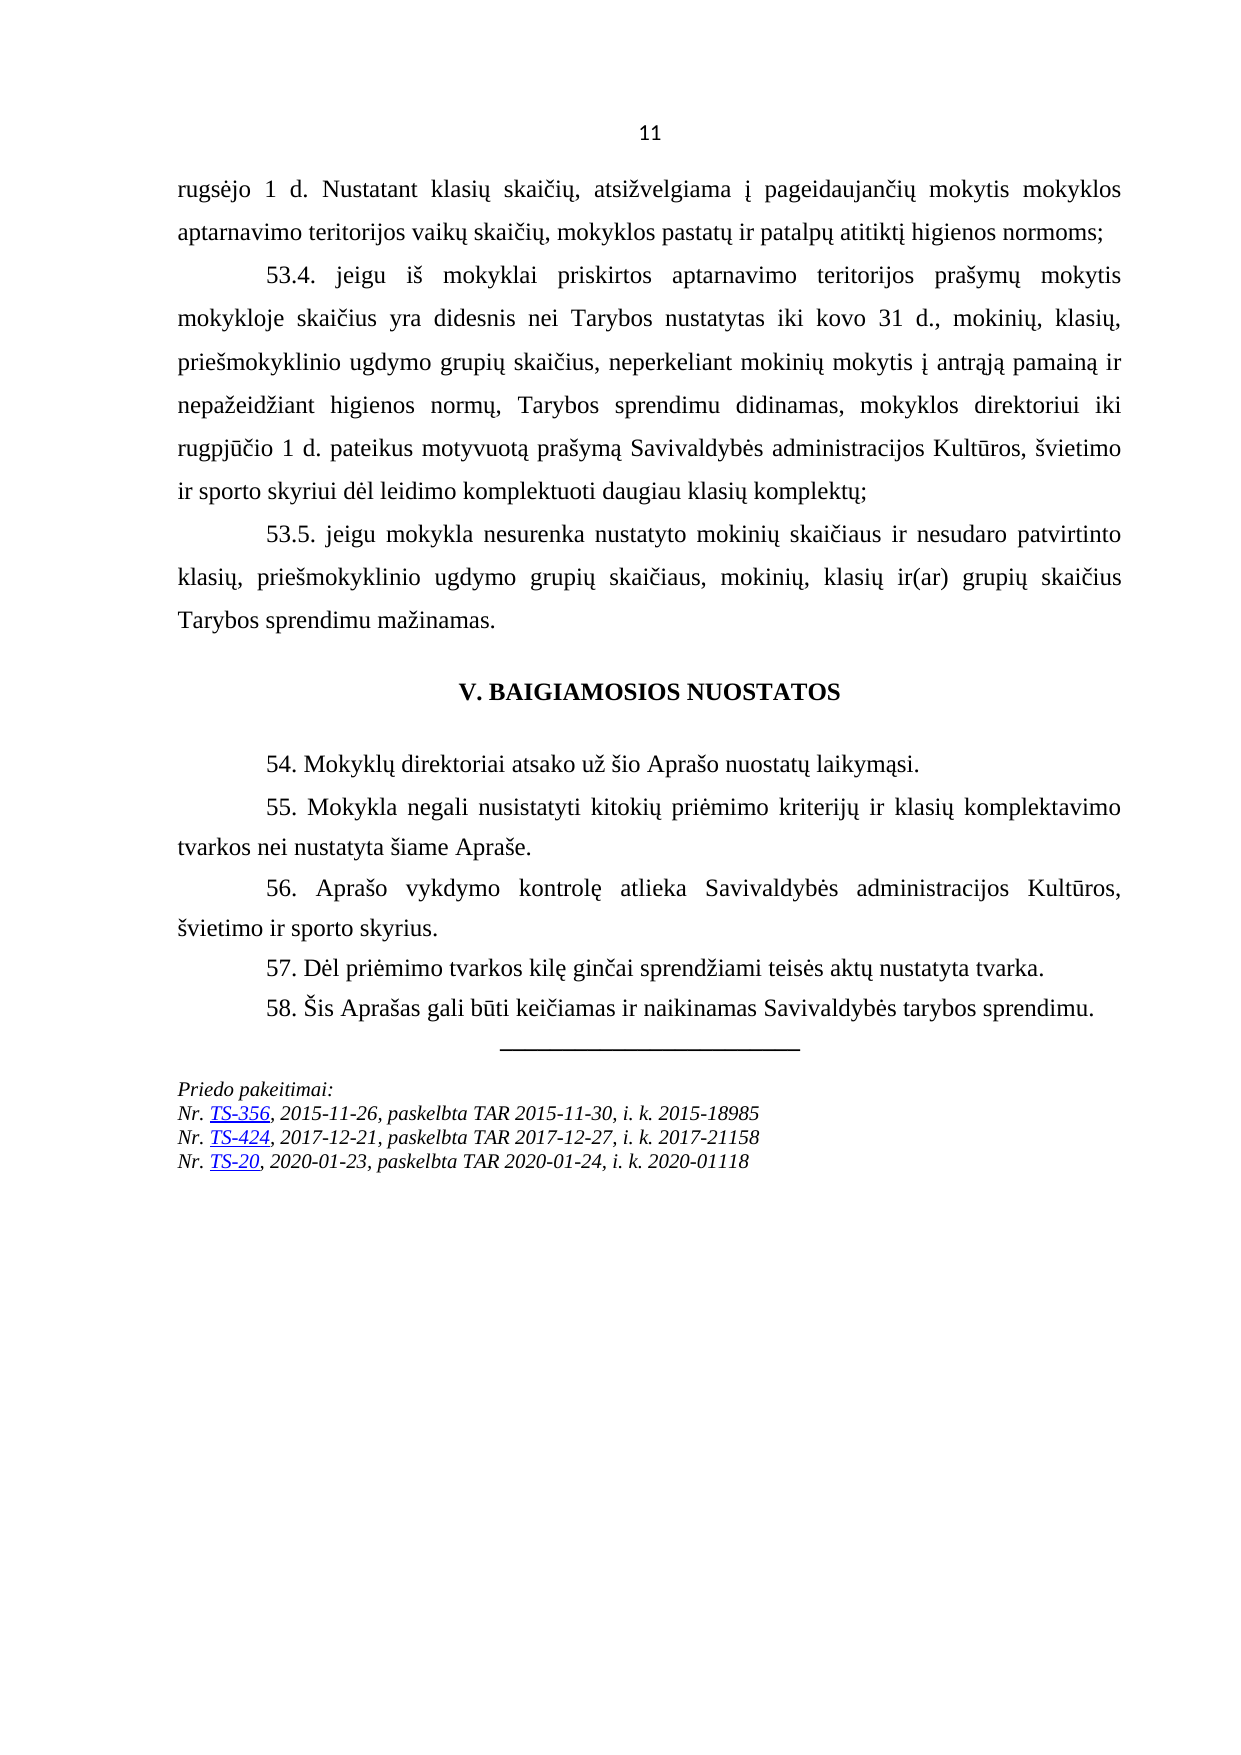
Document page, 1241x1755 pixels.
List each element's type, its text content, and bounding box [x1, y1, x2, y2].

text Nr. TS-20, 2020-01-23, paskelbta TAR 2020-01-24, i. k. 2020-01118 [177, 1149, 1122, 1173]
text Nr. TS-356, 2015-11-26, paskelbta TAR 2015-11-30, i. k. 2015-18985 [177, 1101, 1122, 1125]
text rugsėjo 1 d. Nustatant klasių skaičių, atsižvelgiama į pageidaujančių mokytis mokyklos aptarnavimo teritorijos vaikų skaičių, mokyklos pastatų ir patalpų atitiktį higienos normoms; [177, 174, 1122, 246]
text –––––––––––––––––––––––– [177, 1033, 1122, 1062]
text 54. Mokyklų direktoriai atsako už šio Aprašo nuostatų laikymąsi. [177, 749, 1122, 778]
text Nr. TS-424, 2017-12-21, paskelbta TAR 2017-12-27, i. k. 2017-21158 [177, 1125, 1122, 1149]
text 53.5. jeigu mokykla nesurenka nustatyto mokinių skaičiaus ir nesudaro patvirtinto klasių, priešmokyklinio ugdymo grupių skaičiaus, mokinių, klasių ir(ar) grupių skaičius Tarybos sprendimu mažinamas. [177, 519, 1122, 634]
text 58. Šis Aprašas gali būti keičiamas ir naikinamas Savivaldybės tarybos sprendimu. [177, 993, 1122, 1022]
text 57. Dėl priėmimo tvarkos kilę ginčai sprendžiami teisės aktų nustatyta tvarka. [177, 953, 1122, 982]
text 56. Aprašo vykdymo kontrolę atlieka Savivaldybės administracijos Kultūros, švietimo ir sporto skyrius. [177, 873, 1122, 942]
text 53.4. jeigu iš mokyklai priskirtos aptarnavimo teritorijos prašymų mokytis mokykloje skaičius yra didesnis nei Tarybos nustatytas iki kovo 31 d., mokinių, klasių, priešmokyklinio ugdymo grupių skaičius, neperkeliant mokinių mokytis į antrąją pamainą ir nepažeidžiant higienos normų, Tarybos sprendimu didinamas, mokyklos direktoriui iki rugpjūčio 1 d. pateikus motyvuotą prašymą Savivaldybės administracijos Kultūros, švietimo ir sporto skyriui dėl leidimo komplektuoti daugiau klasių komplektų; [177, 260, 1122, 505]
text Priedo pakeitimai: [177, 1077, 1122, 1101]
text 55. Mokykla negali nusistatyti kitokių priėmimo kriterijų ir klasių komplektavimo tvarkos nei nustatyta šiame Apraše. [177, 792, 1122, 861]
text V. BAIGIAMOSIOS NUOSTATOS [177, 677, 1122, 706]
